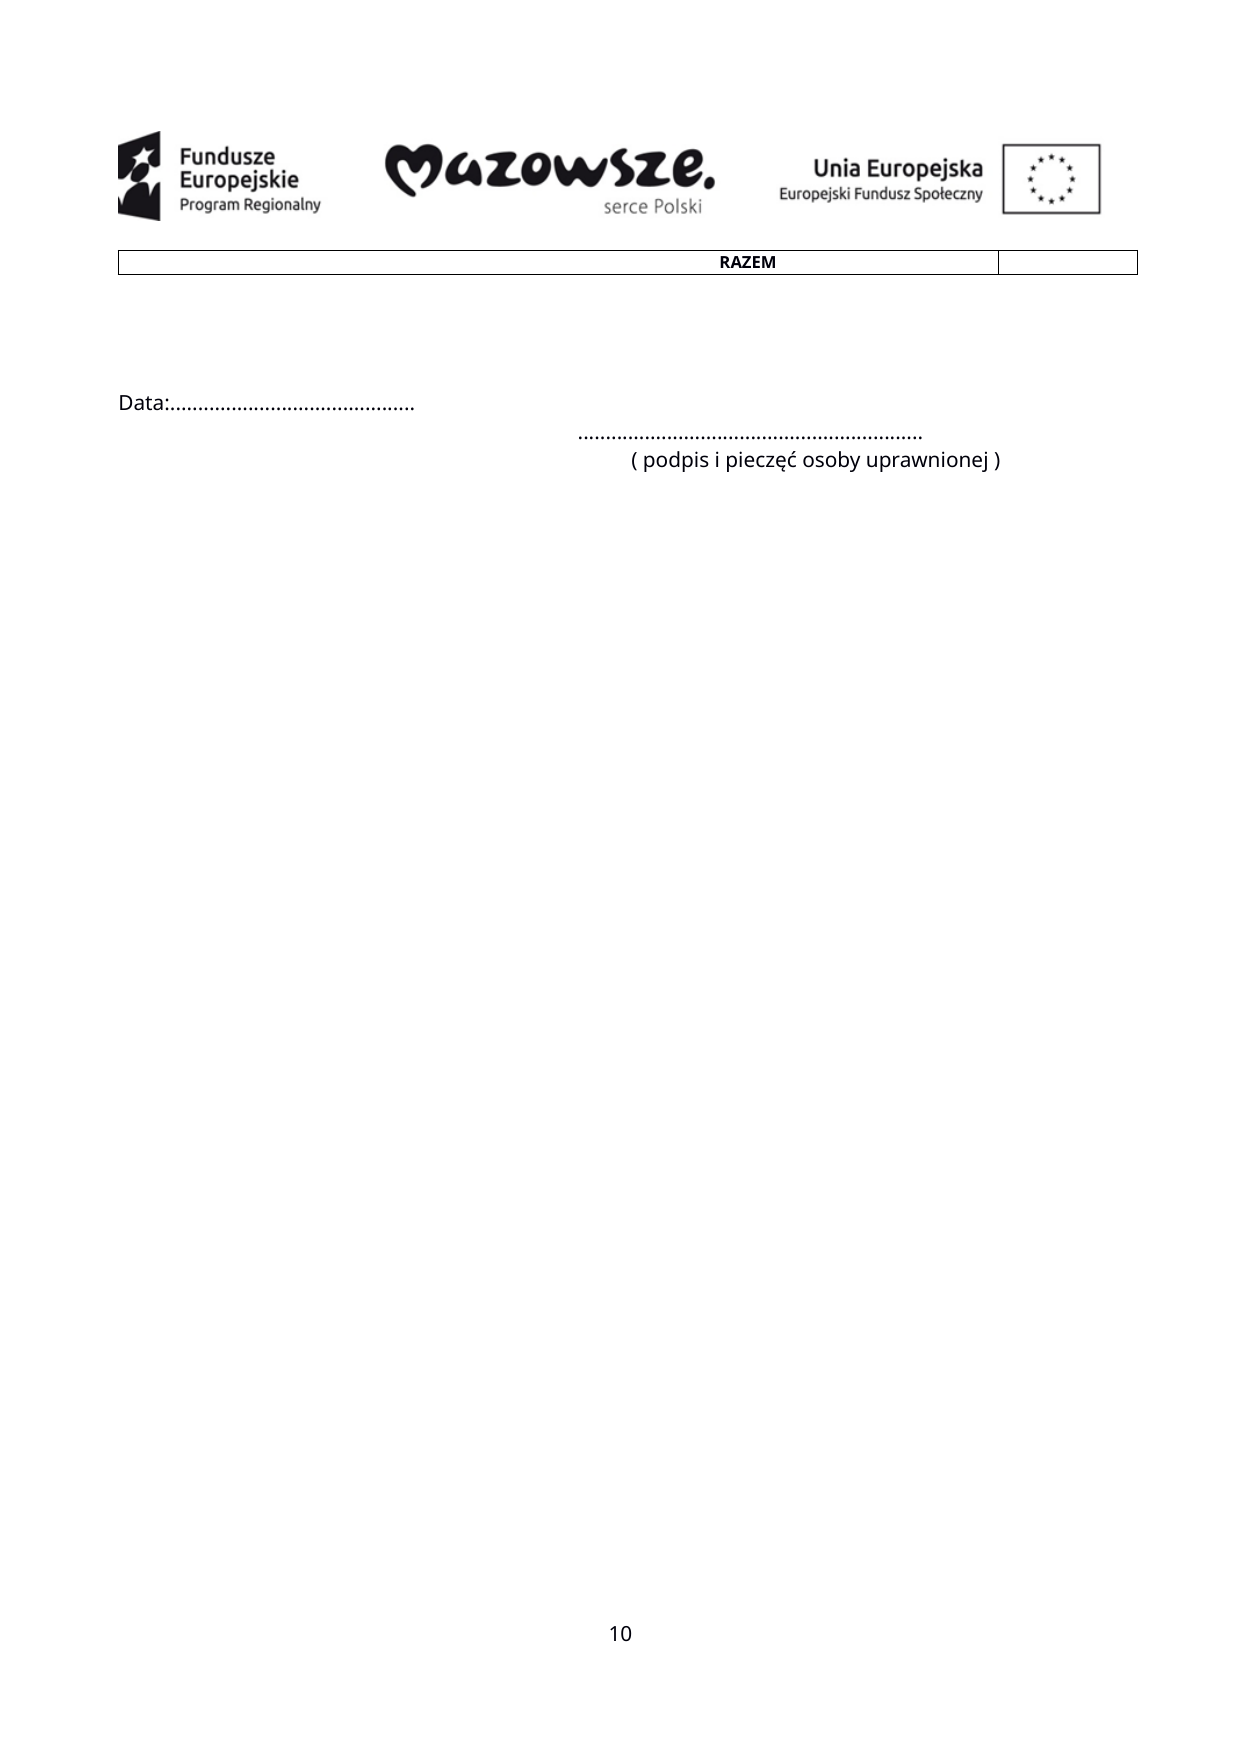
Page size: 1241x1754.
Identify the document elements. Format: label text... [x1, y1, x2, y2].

text Data:............................................ [118, 388, 1122, 417]
text .............................................................. [118, 417, 1122, 445]
table_cell RAZEM [119, 251, 998, 273]
table_cell [999, 251, 1137, 273]
text ( podpis i pieczęć osoby uprawnionej ) [118, 445, 1122, 474]
picture [118, 131, 1105, 221]
